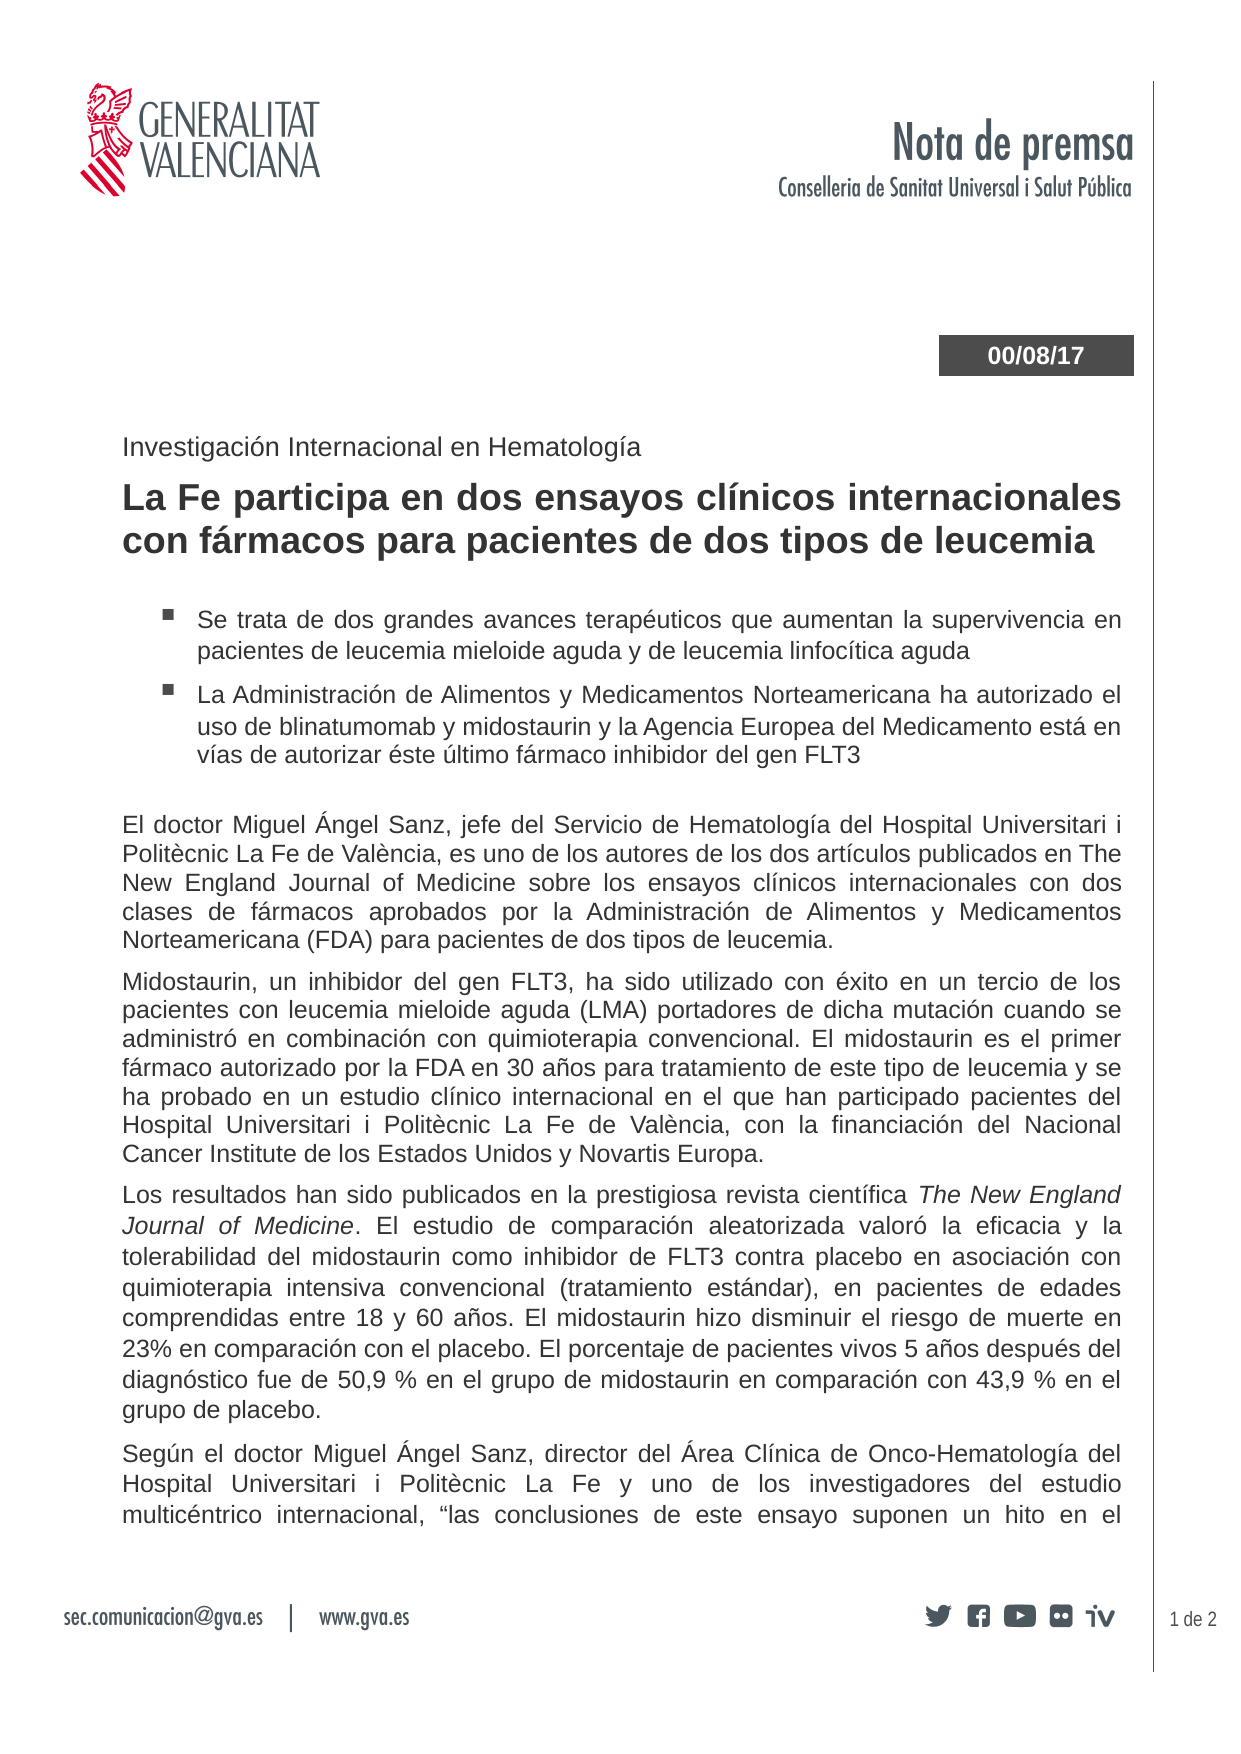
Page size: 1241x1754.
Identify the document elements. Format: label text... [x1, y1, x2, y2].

list La Administración de Alimentos y Medicamentos Norteamericana ha autorizado el uso de blinatumomab y midostaurin y la Agencia Europea del Medicamento está en vías de autorizar éste último fármaco inhibidor del gen FLT3 [159, 678, 1123, 769]
text El doctor Miguel Ángel Sanz, jefe del Servicio de Hematología del Hospital Universitari i Politècnic La Fe de València, es uno de los autores de los dos artículos publicados en The New England Journal of Medicine sobre los ensayos clínicos internacionales con dos clases de fármacos aprobados por la Administración de Alimentos y Medicamentos Norteamericana (FDA) para pacientes de dos tipos de leucemia. [122, 810, 1123, 954]
picture [0, 0, 1241, 278]
text Los resultados han sido publicados en la prestigiosa revista científica The New England Journal of Medicine. El estudio de comparación aleatorizada valoró la eficacia y la tolerabilidad del midostaurin como inhibidor de FLT3 contra placebo en asociación con quimioterapia intensiva convencional (tratamiento estándar), en pacientes de edades comprendidas entre 18 y 60 años. El midostaurin hizo disminuir el riesgo de muerte en 23% en comparación con el placebo. El porcentaje de pacientes vivos 5 años después del diagnóstico fue de 50,9 % en el grupo de midostaurin en comparación con 43,9 % en el grupo de placebo. [122, 1180, 1123, 1424]
table_header 00/08/17 [940, 336, 1133, 375]
text Según el doctor Miguel Ángel Sanz, director del Área Clínica de Onco-Hematología del Hospital Universitari i Politècnic La Fe y uno de los investigadores del estudio multicéntrico internacional, “las conclusiones de este ensayo suponen un hito en el [122, 1439, 1123, 1529]
text Investigación Internacional en Hematología [122, 431, 1123, 462]
text Midostaurin, un inhibidor del gen FLT3, ha sido utilizado con éxito en un tercio de los pacientes con leucemia mieloide aguda (LMA) portadores de dicha mutación cuando se administró en combinación con quimioterapia convencional. El midostaurin es el primer fármaco autorizado por la FDA en 30 años para tratamiento de este tipo de leucemia y se ha probado en un estudio clínico internacional en el que han participado pacientes del Hospital Universitari i Politècnic La Fe de València, con la financiación del Nacional Cancer Institute de los Estados Unidos y Novartis Europa. [122, 967, 1123, 1168]
list Se trata de dos grandes avances terapéuticos que aumentan la supervivencia en pacientes de leucemia mieloide aguda y de leucemia linfocítica aguda [159, 602, 1123, 665]
picture [0, 1582, 1241, 1754]
table_header [122, 335, 939, 375]
text La Fe participa en dos ensayos clínicos internacionales con fármacos para pacientes de dos tipos de leucemia [122, 475, 1123, 561]
